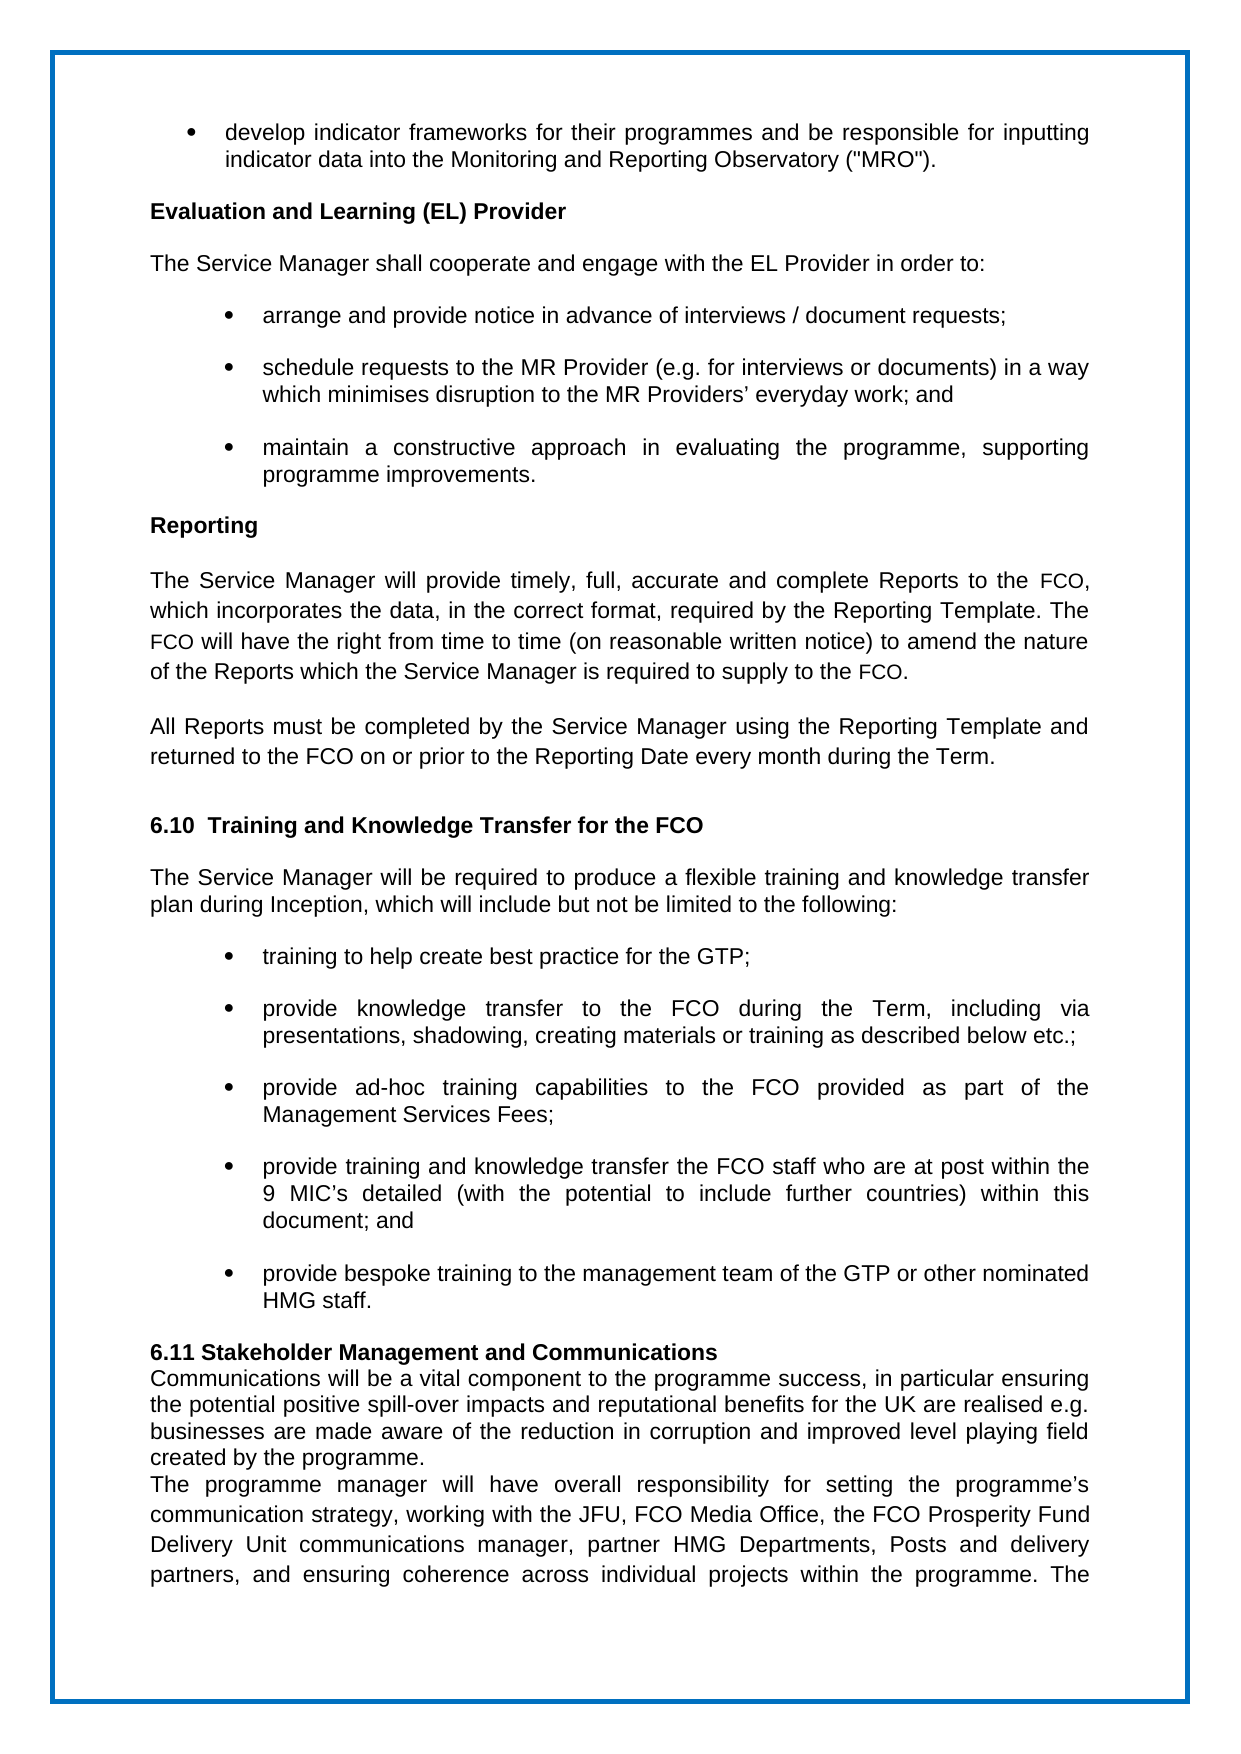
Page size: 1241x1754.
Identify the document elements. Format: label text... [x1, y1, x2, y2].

text Communications will be a vital component to the programme success, in particular ensuring the potential positive spill-over impacts and reputational benefits for the UK are realised e.g. businesses are made aware of the reduction in corruption and improved level playing field created by the programme. [150, 1365, 1090, 1471]
text Evaluation and Learning (EL) Provider [150, 197, 1090, 224]
text The programme manager will have overall responsibility for setting the programme’s communication strategy, working with the JFU, FCO Media Office, the FCO Prosperity Fund Delivery Unit communications manager, partner HMG Departments, Posts and delivery partners, and ensuring coherence across individual projects within the programme. The [150, 1471, 1090, 1587]
text All Reports must be completed by the Service Manager using the Reporting Template and returned to the FCO on or prior to the Reporting Date every month during the Term. [150, 713, 1090, 769]
list provide knowledge transfer to the FCO during the Term, including via presentations, shadowing, creating materials or training as described below etc.; [225, 994, 1090, 1048]
list arrange and provide notice in advance of interviews / document requests; [225, 302, 1090, 329]
text Reporting [150, 512, 1090, 538]
text 6.10 Training and Knowledge Transfer for the FCO [150, 811, 1090, 838]
text 6.11 Stakeholder Management and Communications [150, 1338, 1090, 1365]
list provide bespoke training to the management team of the GTP or other nominated HMG staff. [225, 1259, 1090, 1313]
list maintain a constructive approach in evaluating the programme, supporting programme improvements. [225, 433, 1090, 487]
list training to help create best practice for the GTP; [225, 942, 1090, 969]
list provide ad-hoc training capabilities to the FCO provided as part of the Management Services Fees; [225, 1073, 1090, 1128]
text The Service Manager will provide timely, full, accurate and complete Reports to the FCO, which incorporates the data, in the correct format, required by the Reporting Template. The FCO will have the right from time to time (on reasonable written notice) to amend the nature of the Reports which the Service Manager is required to supply to the FCO. [150, 567, 1090, 684]
list develop indicator frameworks for their programmes and be responsible for inputting indicator data into the Monitoring and Reporting Observatory ("MRO"). [187, 118, 1090, 172]
text The Service Manager shall cooperate and engage with the EL Provider in order to: [150, 249, 1090, 277]
list schedule requests to the MR Provider (e.g. for interviews or documents) in a way which minimises disruption to the MR Providers’ everyday work; and [225, 354, 1090, 408]
text The Service Manager will be required to produce a flexible training and knowledge transfer plan during Inception, which will include but not be limited to the following: [150, 863, 1090, 917]
list provide training and knowledge transfer the FCO staff who are at post within the 9 MIC’s detailed (with the potential to include further countries) within this document; and [225, 1153, 1090, 1234]
